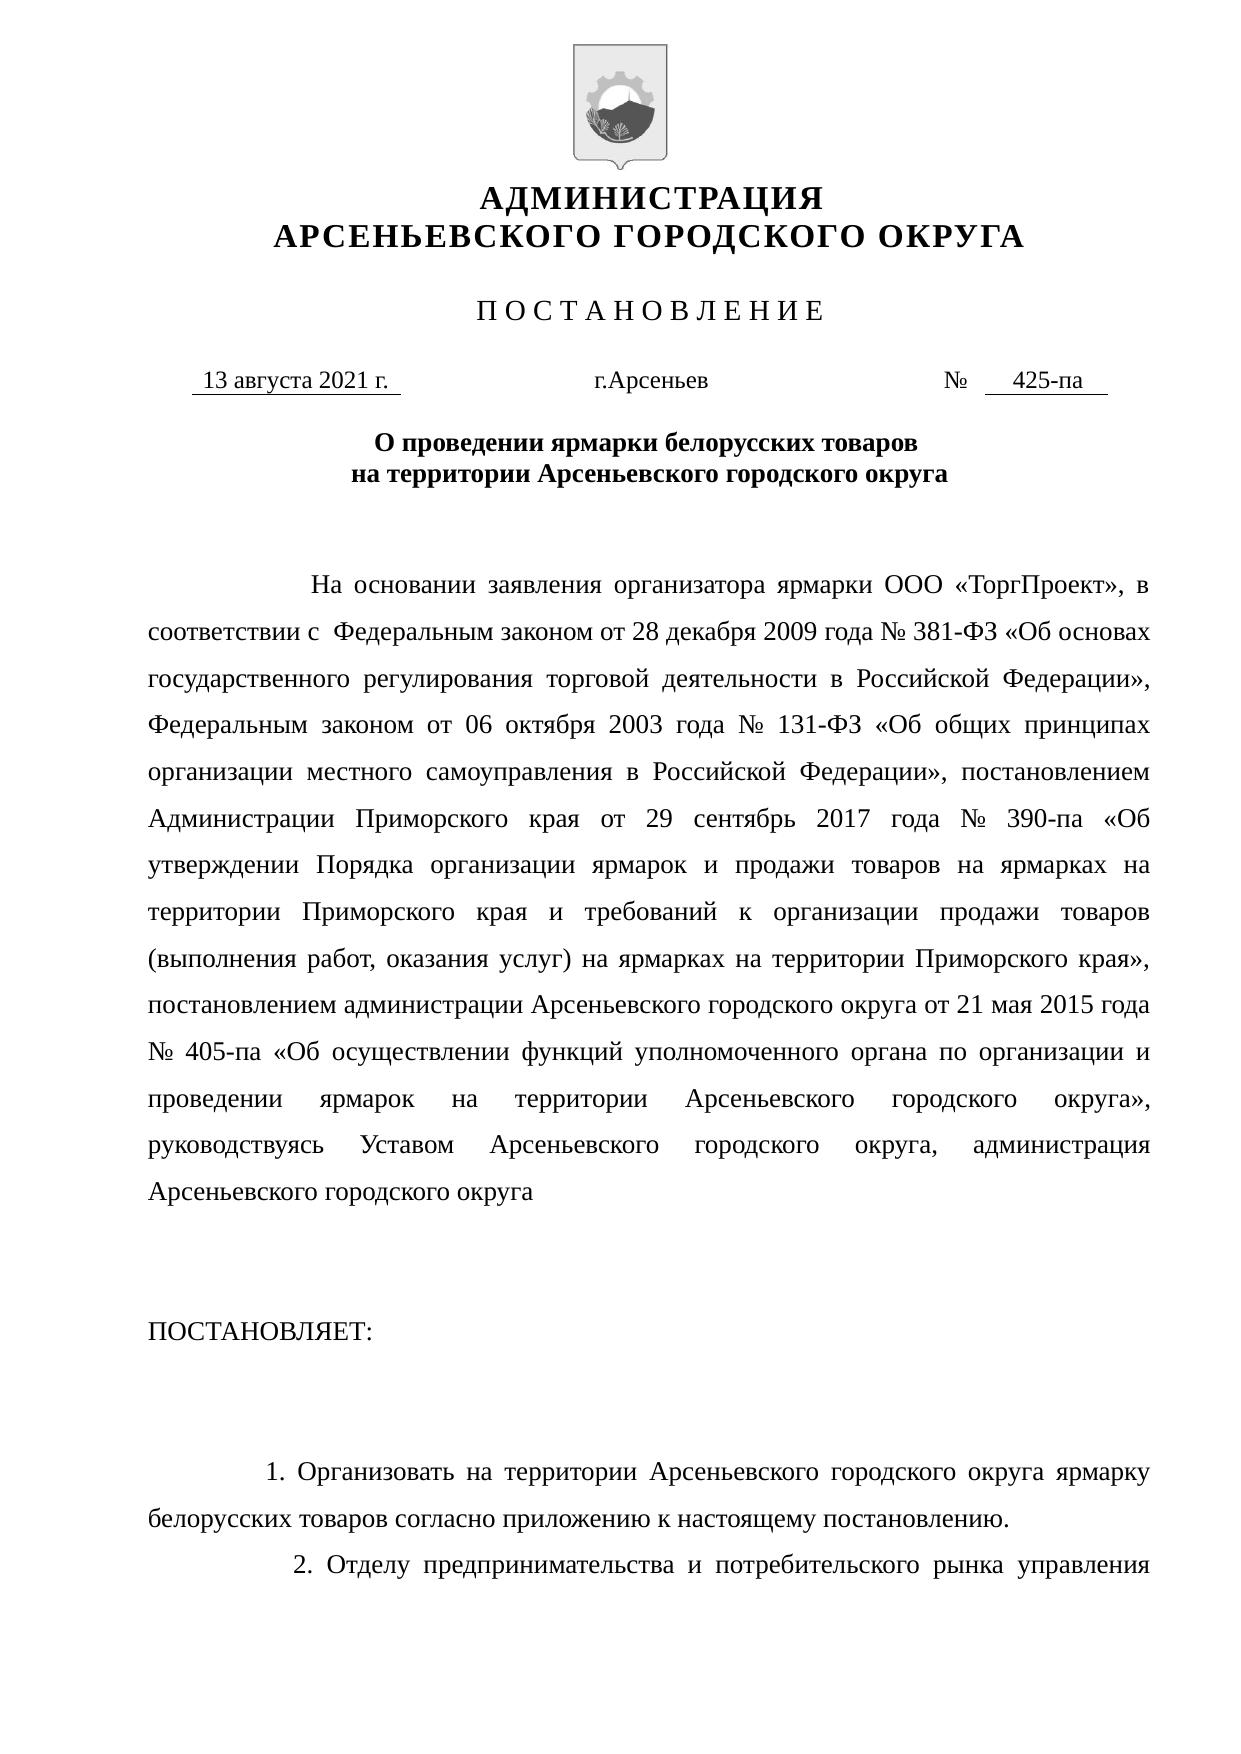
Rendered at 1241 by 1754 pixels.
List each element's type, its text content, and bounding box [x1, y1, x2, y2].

text ПОСТАНОВЛЯЕТ: [148, 1315, 1152, 1346]
table_header 13 августа 2021 г. [192, 365, 401, 394]
text На основании заявления организатора ярмарки ООО «ТоргПроект», в соответствии с Федеральным законом от 28 декабря 2009 года № 381-ФЗ «Об основах государственного регулирования торговой деятельности в Российской Федерации», Федеральным законом от 06 октября 2003 года № 131-ФЗ «Об общих принципах организации местного самоуправления в Российской Федерации», постановлением Администрации Приморского края от 29 сентябрь 2017 года № 390-па «Об утверждении Порядка организации ярмарок и продажи товаров на ярмарках на территории Приморского края и требований к организации продажи товаров (выполнения работ, оказания услуг) на ярмарках на территории Приморского края», постановлением администрации Арсеньевского городского округа от 21 мая 2015 года № 405-па «Об осуществлении функций уполномоченного органа по организации и проведении ярмарок на территории Арсеньевского городского округа», руководствуясь Уставом Арсеньевского городского округа, администрация Арсеньевского городского округа [148, 569, 1152, 1206]
text АРСЕНЬЕВСКОГО ГОРОДСКОГО ОКРУГА [146, 217, 1152, 255]
text АДМИНИСТРАЦИЯ [148, 178, 1152, 217]
text П О С Т А Н О В Л Е Н И Е [148, 293, 1152, 327]
table_header г.Арсеньев [401, 365, 932, 394]
text 1. Организовать на территории Арсеньевского городского округа ярмарку белорусских товаров согласно приложению к настоящему постановлению. [148, 1455, 1152, 1533]
text О проведении ярмарки белорусских товаров [148, 426, 1152, 457]
text 2. Отделу предпринимательства и потребительского рынка управления [148, 1549, 1152, 1580]
table_header № [932, 365, 985, 394]
text на территории Арсеньевского городского округа [148, 457, 1152, 488]
table_header 425-па [985, 365, 1108, 394]
